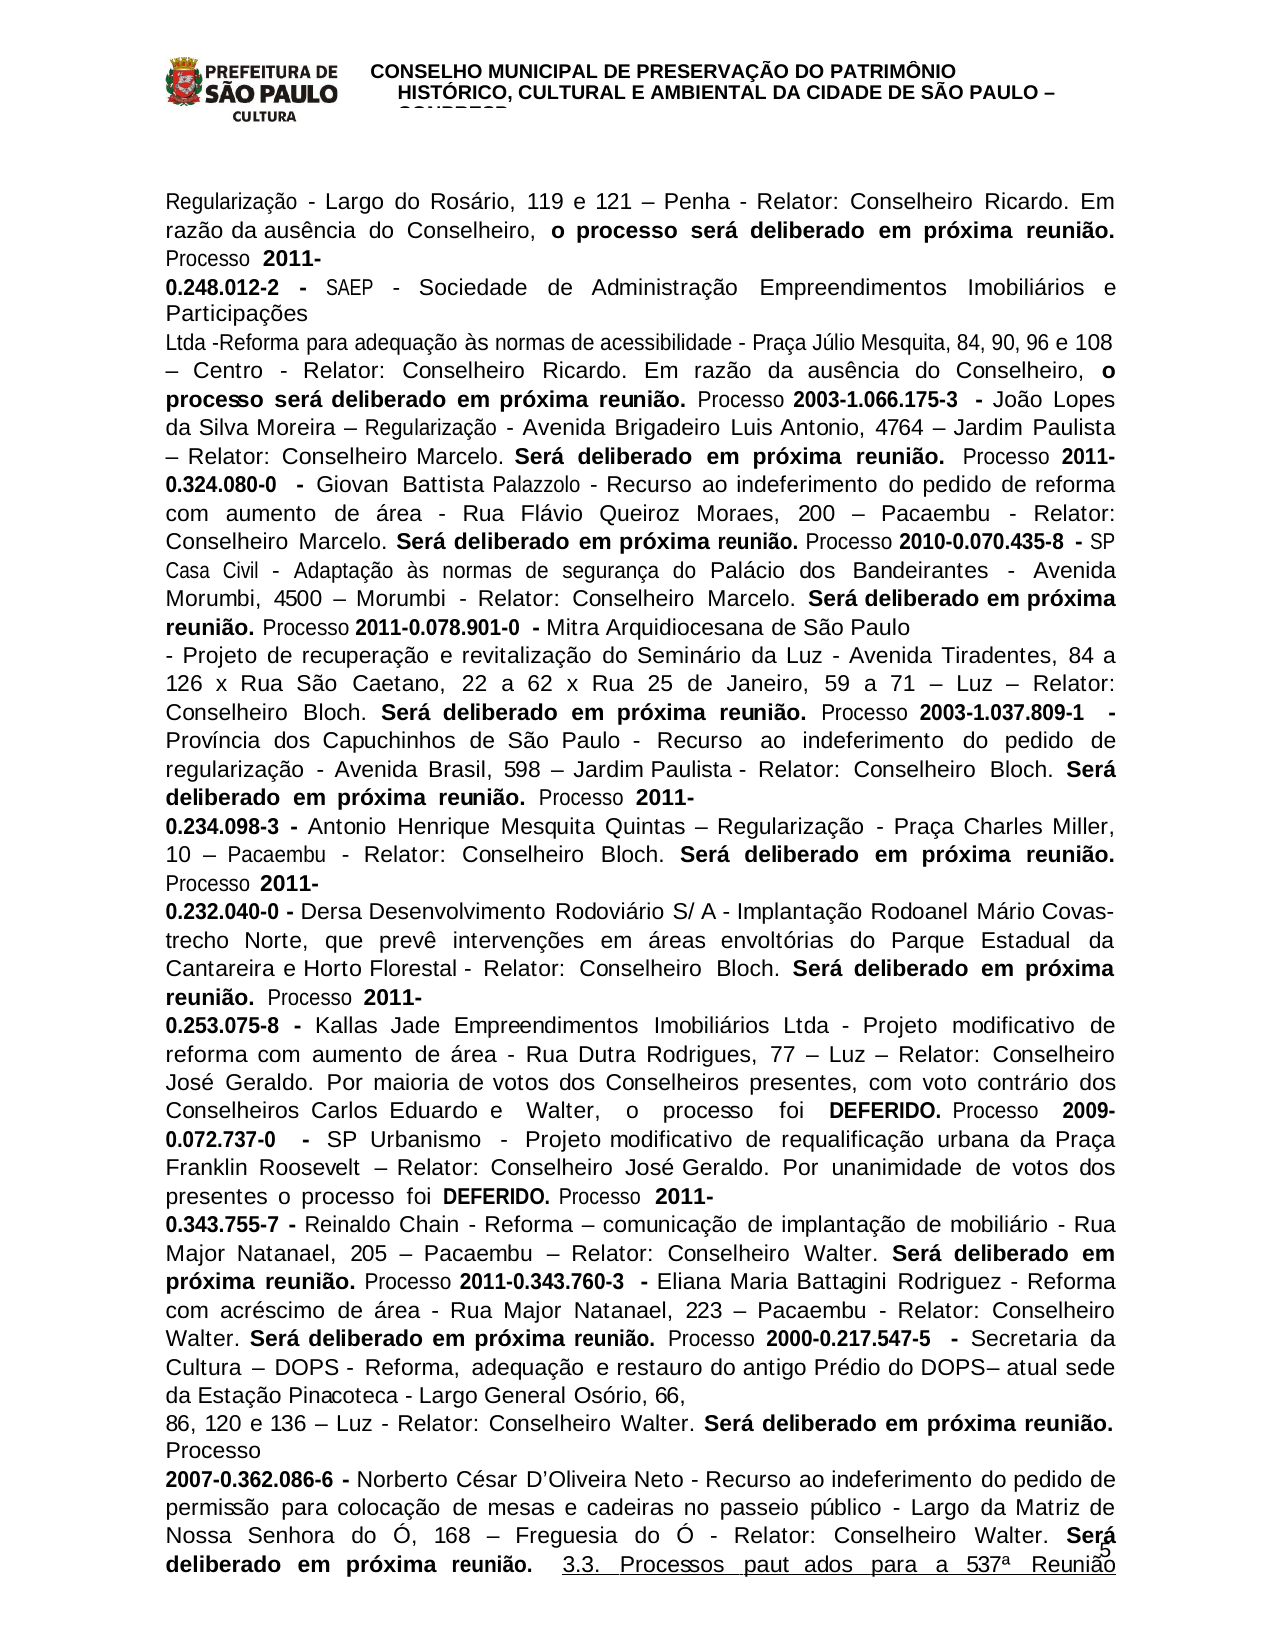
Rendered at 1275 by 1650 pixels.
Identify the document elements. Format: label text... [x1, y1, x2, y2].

text Ltda -Reforma para adequação às normas de acessibilidade - Praça Júlio Mesquita, 84, 90, 96 e 108 [165, 329, 1113, 355]
text 0.248.012-2 - SAEP - Sociedade de Administração Empreendimentos Imobiliários e Participações [165, 274, 1117, 326]
text – Centro - Relator: Conselheiro Ricardo. Em razão da ausência do Conselheiro, o processo será deliberado em próxima reunião. Processo 2003-1.066.175-3 - João Lopes da Silva Moreira – Regularização - Avenida Brigadeiro Luis Antonio, 4764 – Jardim Paulista – Relator: Conselheiro Marcelo. Será deliberado em próxima reunião. Processo 2011-0.324.080-0 - Giovan Battista Palazzolo - Recurso ao indeferimento do pedido de reforma com aumento de área - Rua Flávio Queiroz Moraes, 200 – Pacaembu - Relator: Conselheiro Marcelo. Será deliberado em próxima reunião. Processo 2010-0.070.435-8 - SP Casa Civil - Adaptação às normas de segurança do Palácio dos Bandeirantes - Avenida Morumbi, 4500 – Morumbi - Relator: Conselheiro Marcelo. Será deliberado em próxima reunião. Processo 2011-0.078.901-0 - Mitra Arquidiocesana de São Paulo [165, 357, 1116, 640]
text 0.343.755-7 - Reinaldo Chain - Reforma – comunicação de implantação de mobiliário - Rua Major Natanael, 205 – Pacaembu – Relator: Conselheiro Walter. Será deliberado em próxima reunião. Processo 2011-0.343.760-3 - Eliana Maria Battagini Rodriguez - Reforma com acréscimo de área - Rua Major Natanael, 223 – Pacaembu - Relator: Conselheiro Walter. Será deliberado em próxima reunião. Processo 2000-0.217.547-5 - Secretaria da Cultura – DOPS - Reforma, adequação e restauro do antigo Prédio do DOPS– atual sede da Estação Pinacoteca - Largo General Osório, 66, [165, 1211, 1116, 1408]
text Regularização - Largo do Rosário, 119 e 121 – Penha - Relator: Conselheiro Ricardo. Em razão da ausência do Conselheiro, o processo será deliberado em próxima reunião. Processo 2011- [165, 188, 1116, 271]
text - Projeto de recuperação e revitalização do Seminário da Luz - Avenida Tiradentes, 84 a 126 x Rua São Caetano, 22 a 62 x Rua 25 de Janeiro, 59 a 71 – Luz – Relator: Conselheiro Bloch. Será deliberado em próxima reunião. Processo 2003-1.037.809-1 - Província dos Capuchinhos de São Paulo - Recurso ao indeferimento do pedido de regularização - Avenida Brasil, 598 – Jardim Paulista - Relator: Conselheiro Bloch. Será deliberado em próxima reunião. Processo 2011- [165, 642, 1116, 811]
text 0.253.075-8 - Kallas Jade Empreendimentos Imobiliários Ltda - Projeto modificativo de reforma com aumento de área - Rua Dutra Rodrigues, 77 – Luz – Relator: Conselheiro José Geraldo. Por maioria de votos dos Conselheiros presentes, com voto contrário dos Conselheiros Carlos Eduardo e Walter, o processo foi DEFERIDO. Processo 2009-0.072.737-0 - SP Urbanismo - Projeto modificativo de requalificação urbana da Praça Franklin Roosevelt – Relator: Conselheiro José Geraldo. Por unanimidade de votos dos presentes o processo foi DEFERIDO. Processo 2011- [165, 1012, 1116, 1209]
text 2007-0.362.086-6 - Norberto César D’Oliveira Neto - Recurso ao indeferimento do pedido de permissão para colocação de mesas e cadeiras no passeio público - Largo da Matriz de Nossa Senhora do Ó, 168 – Freguesia do Ó - Relator: Conselheiro Walter. Será deliberado em próxima reunião. 3.3. Processos paut ados para a 537ª Reunião [165, 1466, 1116, 1577]
text 0.234.098-3 - Antonio Henrique Mesquita Quintas – Regularização - Praça Charles Miller, 10 – Pacaembu - Relator: Conselheiro Bloch. Será deliberado em próxima reunião. Processo 2011- [165, 813, 1115, 896]
text 86, 120 e 136 – Luz - Relator: Conselheiro Walter. Será deliberado em próxima reunião. Processo [165, 1410, 1113, 1463]
text 0.232.040-0 - Dersa Desenvolvimento Rodoviário S/ A - Implantação Rodoanel Mário Covas-trecho Norte, que prevê intervenções em áreas envoltórias do Parque Estadual da Cantareira e Horto Florestal - Relator: Conselheiro Bloch. Será deliberado em próxima reunião. Processo 2011- [165, 898, 1115, 1010]
